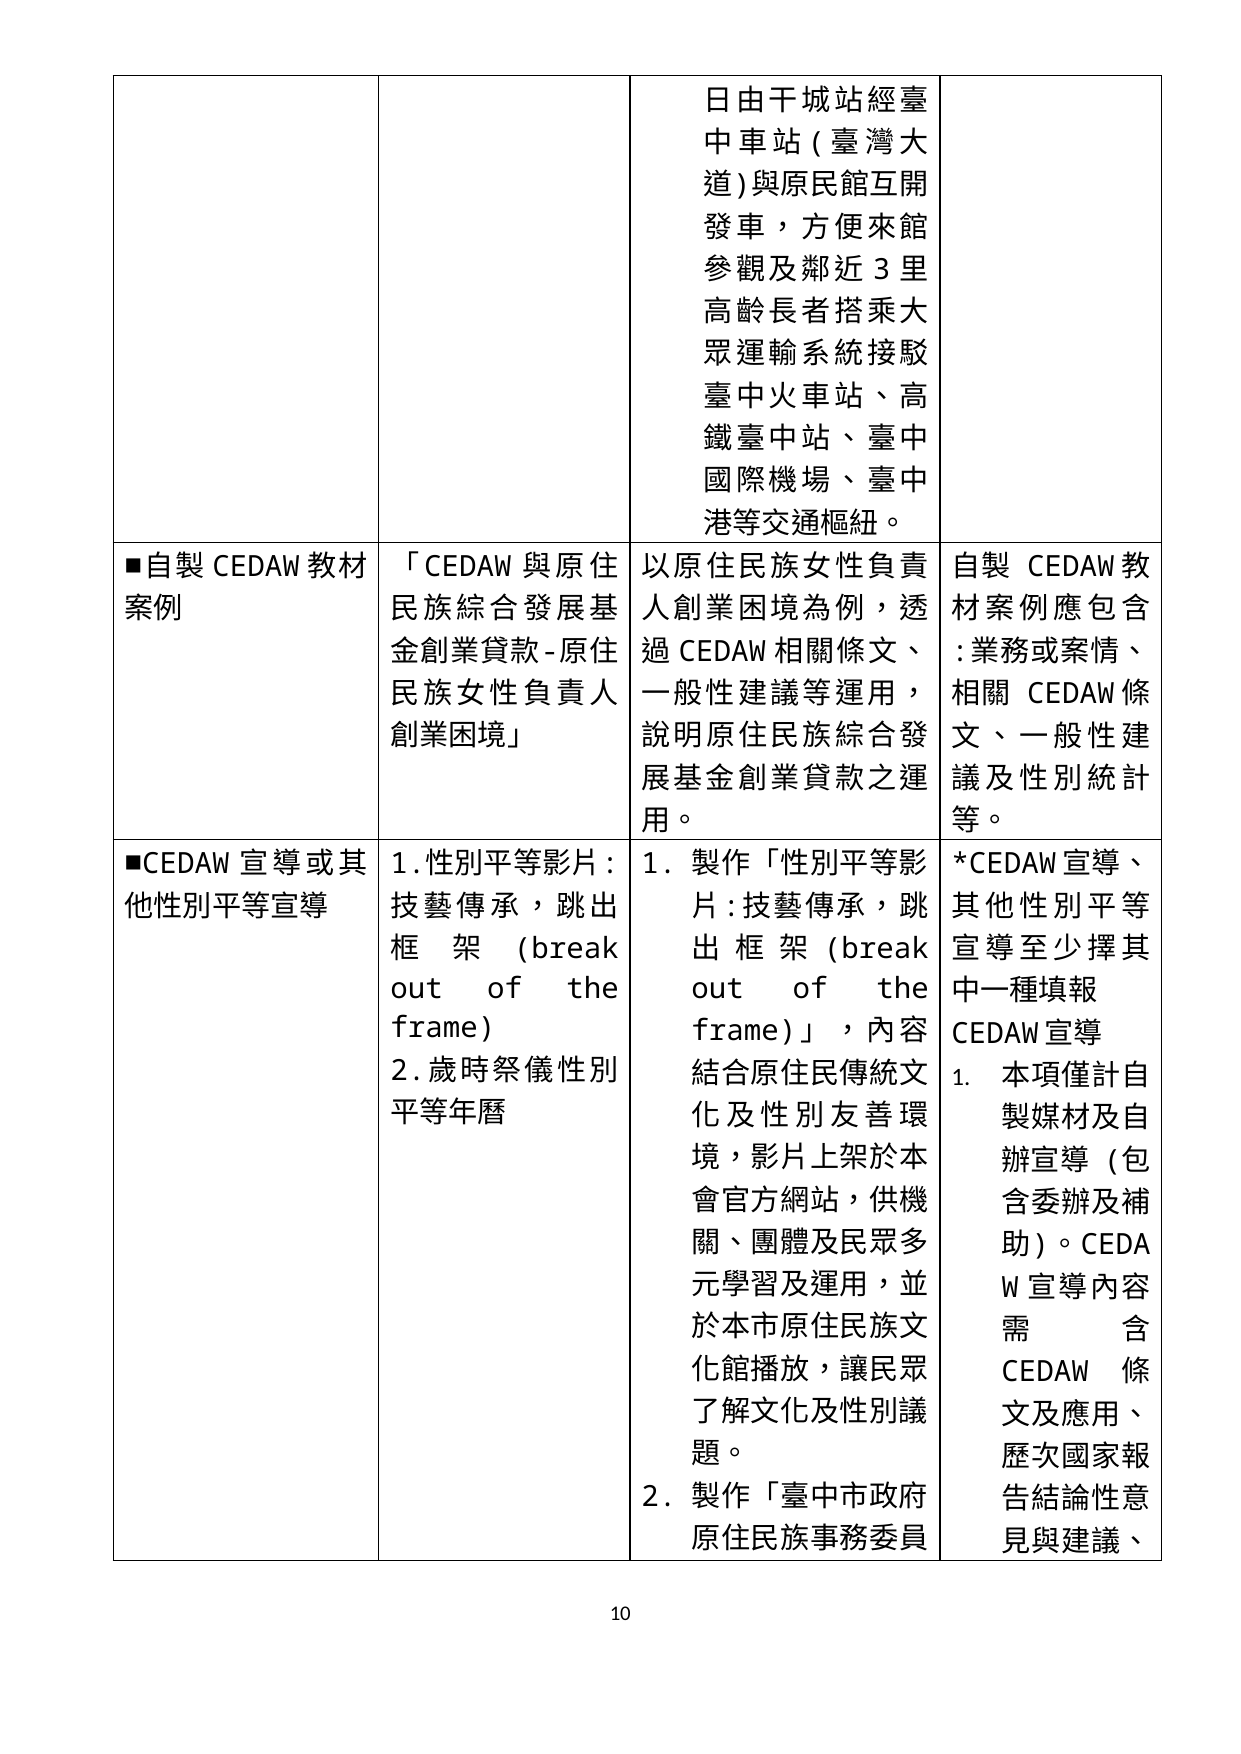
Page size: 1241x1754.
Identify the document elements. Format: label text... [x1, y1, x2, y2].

table_cell *CEDAW宣導、其他性別平等宣導至少擇其中一種填報 CEDAW宣導 本項僅計自製媒材及自辦宣導 (包含委辦及補助)。CEDAW宣導內容需含 CEDAW條文及應用、歷次國家報告結論性意見與建議、 [941, 840, 1161, 1559]
table_cell 製作「性別平等影片:技藝傳承，跳出框架(break out of the frame)」，內容結合原住民傳統文化及性別友善環境，影片上架於本會官方網站，供機關、團體及民眾多元學習及運用，並於本市原住民族文化館播放，讓民眾了解文化及性別議題。 製作「臺中市政府原住民族事務委員 [631, 840, 939, 1559]
table_cell 1.性別平等影片:技藝傳承，跳出框架(break out of the frame) 2.歲時祭儀性別平等年曆 [379, 840, 629, 1559]
table_cell [379, 76, 629, 542]
table_cell [114, 76, 378, 542]
table_cell [941, 76, 1161, 542]
table_cell ■CEDAW宣導或其他性別平等宣導 [114, 840, 378, 1559]
table_cell 以原住民族女性負責人創業困境為例，透過CEDAW相關條文、一般性建議等運用，說明原住民族綜合發展基金創業貸款之運用。 [631, 543, 939, 839]
table_cell 日由干城站經臺中車站(臺灣大道)與原民館互開發車，方便來館參觀及鄰近3里高齡長者搭乘大眾運輸系統接駁臺中火車站、高鐵臺中站、臺中國際機場、臺中港等交通樞紐。 [631, 76, 939, 542]
table_cell 自製 CEDAW教材案例應包含 :業務或案情、相關 CEDAW條文、一般性建議及性別統計等。 [941, 543, 1161, 839]
table_cell ■自製CEDAW教材案例 [114, 543, 378, 839]
table_cell 「CEDAW與原住民族綜合發展基金創業貸款-原住民族女性負責人創業困境」 [379, 543, 629, 839]
